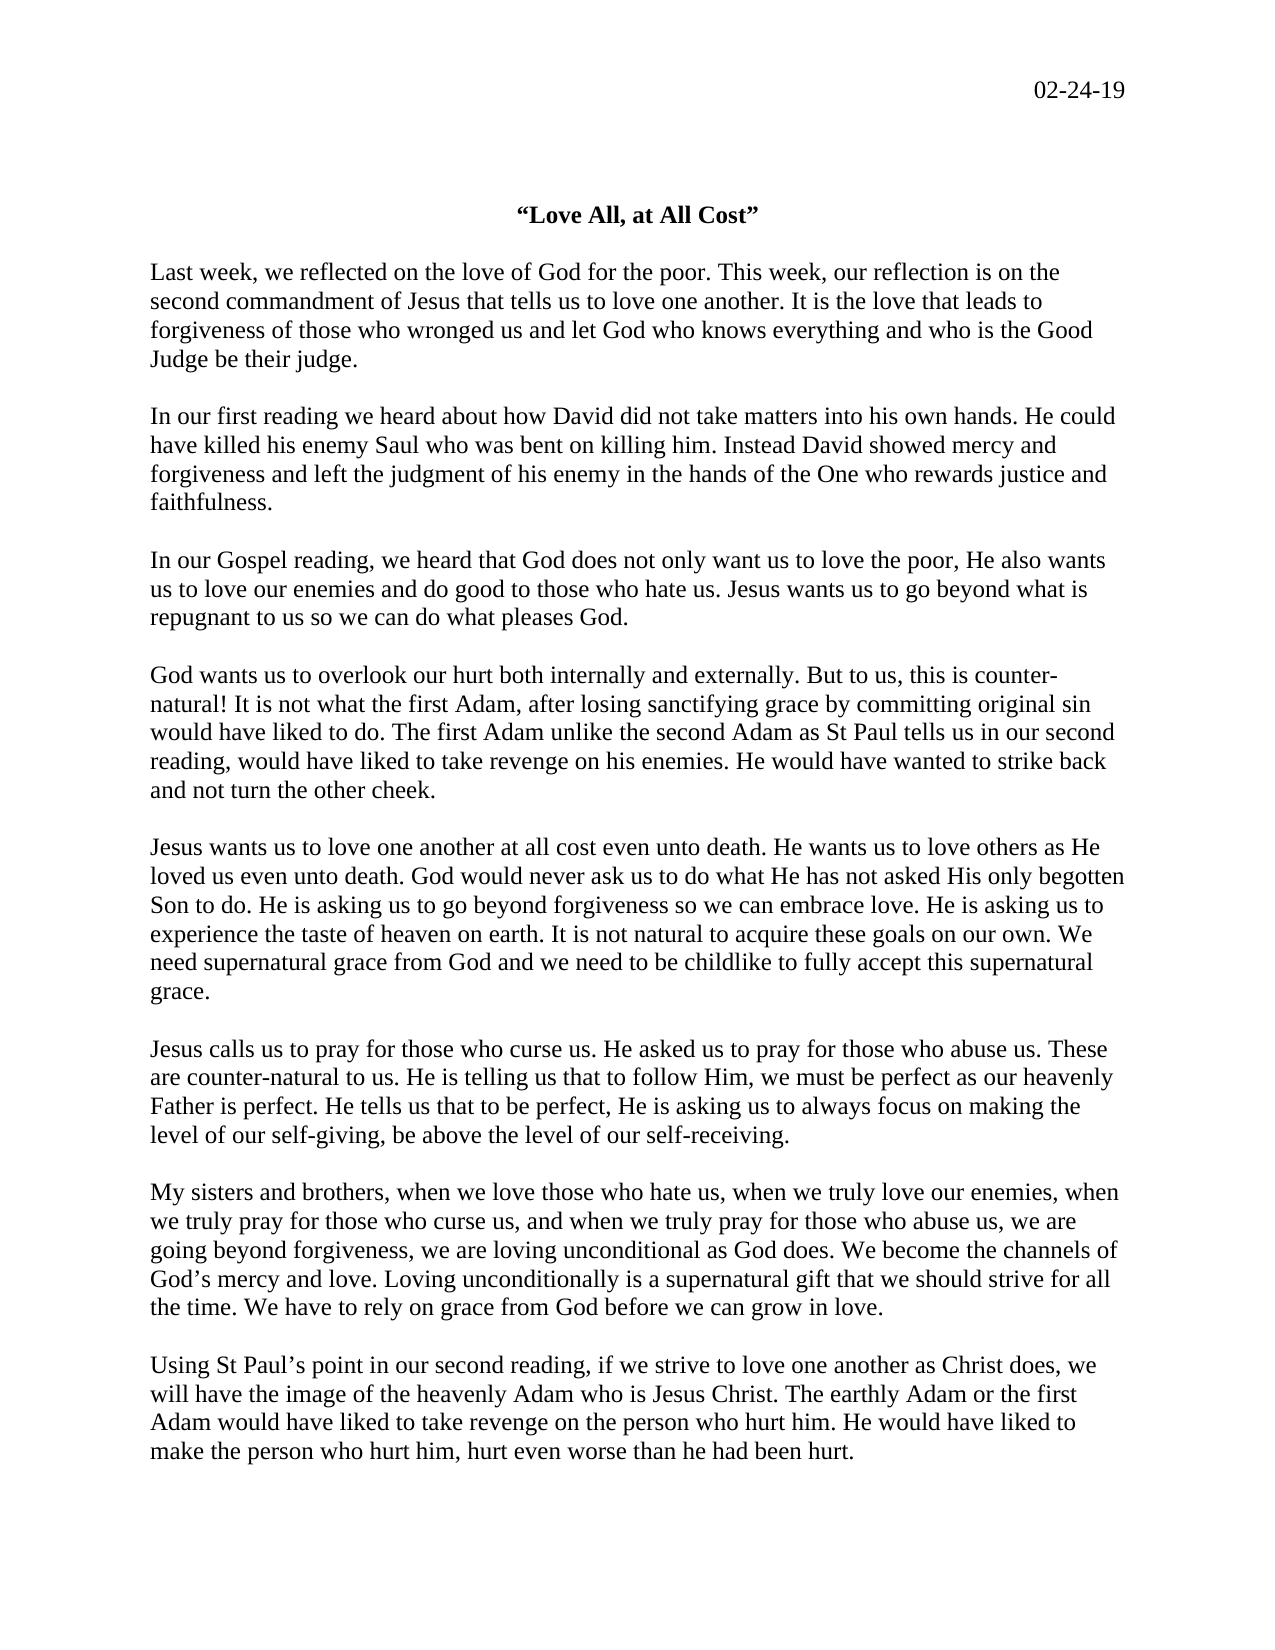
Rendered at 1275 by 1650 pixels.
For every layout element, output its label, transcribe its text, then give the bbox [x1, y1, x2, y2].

text In our first reading we heard about how David did not take matters into his own hands. He could have killed his enemy Saul who was bent on killing him. Instead David showed mercy and forgiveness and left the judgment of his enemy in the hands of the One who rewards justice and faithfulness. [150, 401, 1125, 516]
subtitle “Love All, at All Cost” [150, 200, 1125, 229]
text Jesus calls us to pray for those who curse us. He asked us to pray for those who abuse us. These are counter-natural to us. He is telling us that to follow Him, we must be perfect as our heavenly Father is perfect. He tells us that to be perfect, He is asking us to always focus on making the level of our self-giving, be above the level of our self-receiving. [150, 1034, 1125, 1149]
text God wants us to overlook our hurt both internally and externally. But to us, this is counter-natural! It is not what the first Adam, after losing sanctifying grace by committing original sin would have liked to do. The first Adam unlike the second Adam as St Paul tells us in our second reading, would have liked to take revenge on his enemies. He would have wanted to strike back and not turn the other cheek. [150, 660, 1125, 804]
text In our Gospel reading, we heard that God does not only want us to love the poor, He also wants us to love our enemies and do good to those who hate us. Jesus wants us to go beyond what is repugnant to us so we can do what pleases God. [150, 545, 1125, 631]
text Using St Paul’s point in our second reading, if we strive to love one another as Christ does, we will have the image of the heavenly Adam who is Jesus Christ. The earthly Adam or the first Adam would have liked to take revenge on the person who hurt him. He would have liked to make the person who hurt him, hurt even worse than he had been hurt. [150, 1350, 1125, 1465]
text Last week, we reflected on the love of God for the poor. This week, our reflection is on the second commandment of Jesus that tells us to love one another. It is the love that leads to forgiveness of those who wronged us and let God who knows everything and who is the Good Judge be their judge. [150, 257, 1125, 372]
text Jesus wants us to love one another at all cost even unto death. He wants us to love others as He loved us even unto death. God would never ask us to do what He has not asked His only begotten Son to do. He is asking us to go beyond forgiveness so we can embrace love. He is asking us to experience the taste of heaven on earth. It is not natural to acquire these goals on our own. We need supernatural grace from God and we need to be childlike to fully accept this supernatural grace. [150, 832, 1125, 1005]
text My sisters and brothers, when we love those who hate us, when we truly love our enemies, when we truly pray for those who curse us, and when we truly pray for those who abuse us, we are going beyond forgiveness, we are loving unconditional as God does. We become the channels of God’s mercy and love. Loving unconditionally is a supernatural gift that we should strive for all the time. We have to rely on grace from God before we can grow in love. [150, 1177, 1125, 1321]
